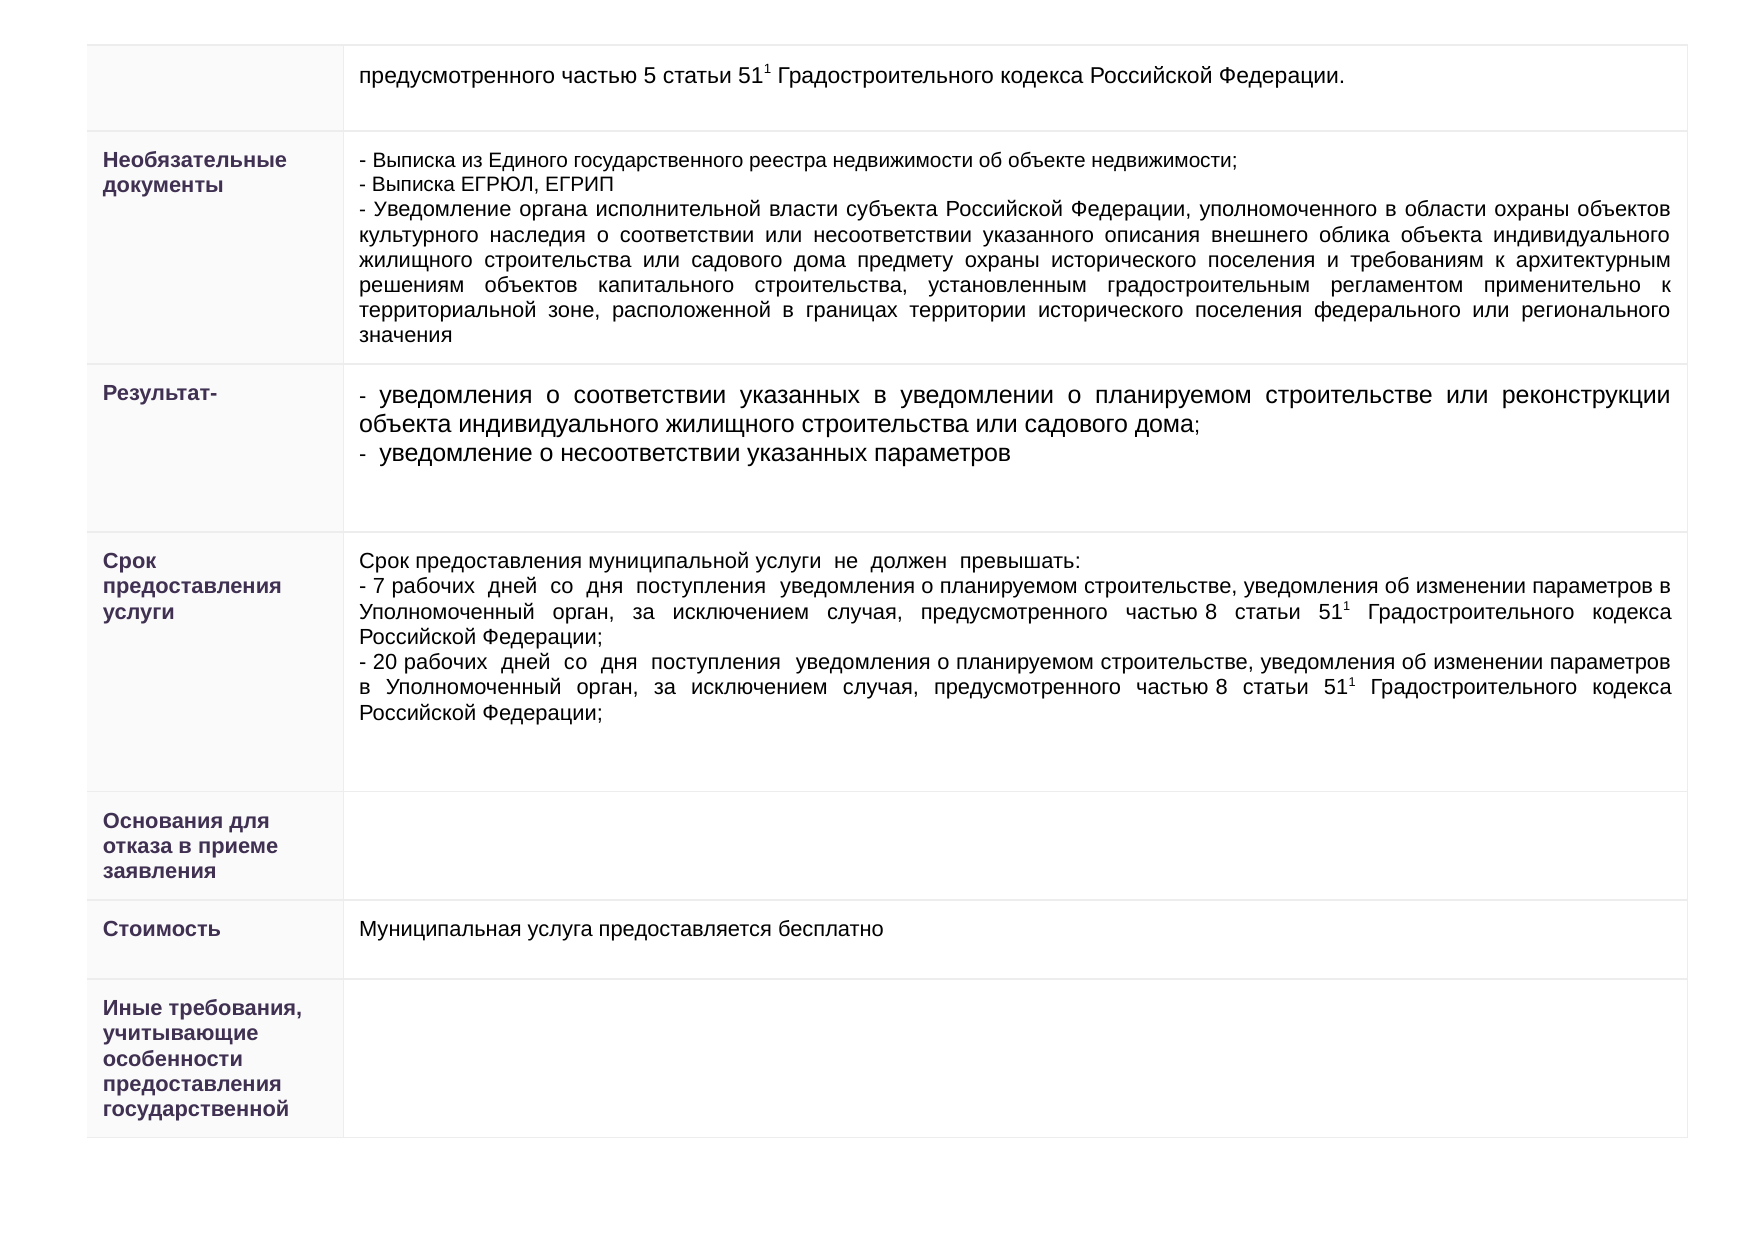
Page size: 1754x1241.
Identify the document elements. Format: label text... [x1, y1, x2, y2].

table_cell предусмотренного частью 5 статьи 511 Градостроительного кодекса Российской Федерации. [344, 46, 1687, 130]
table_cell Иные требования, учитывающие особенности предоставления государственной [87, 980, 343, 1137]
table_cell Необязательные документы [87, 132, 343, 363]
table_cell Муниципальная услуга предоставляется бесплатно [344, 901, 1687, 978]
table_cell - уведомления о соответствии указанных в уведомлении о планируемом строительстве или реконструкции объекта индивидуального жилищного строительства или садового дома; - уведомление о несоответствии указанных параметров [344, 365, 1687, 531]
table_cell Результат- [87, 365, 343, 531]
table_cell [87, 46, 343, 130]
table_cell Срок предоставления услуги [87, 533, 343, 791]
table_cell [344, 980, 1687, 1137]
table_cell [344, 792, 1687, 899]
table_cell Стоимость [87, 901, 343, 978]
table_cell - Выписка из Единого государственного реестра недвижимости об объекте недвижимости; - Выписка ЕГРЮЛ, ЕГРИП - Уведомление органа исполнительной власти субъекта Российской Федерации, уполномоченного в области охраны объектов культурного наследия о соответствии или несоответствии указанного описания внешнего облика объекта индивидуального жилищного строительства или садового дома предмету охраны исторического поселения и требованиям к архитектурным решениям объектов капитального строительства, установленным градостроительным регламентом применительно к территориальной зоне, расположенной в границах территории исторического поселения федерального или регионального значения [344, 132, 1687, 363]
table_cell Основания для отказа в приеме заявления [87, 792, 343, 899]
table_cell Срок предоставления муниципальной услуги не должен превышать: - 7 рабочих дней со дня поступления уведомления о планируемом строительстве, уведомления об изменении параметров в Уполномоченный орган, за исключением случая, предусмотренного частью 8 статьи 511 Градостроительного кодекса Российской Федерации; - 20 рабочих дней со дня поступления уведомления о планируемом строительстве, уведомления об изменении параметров в Уполномоченный орган, за исключением случая, предусмотренного частью 8 статьи 511 Градостроительного кодекса Российской Федерации; [344, 533, 1687, 791]
